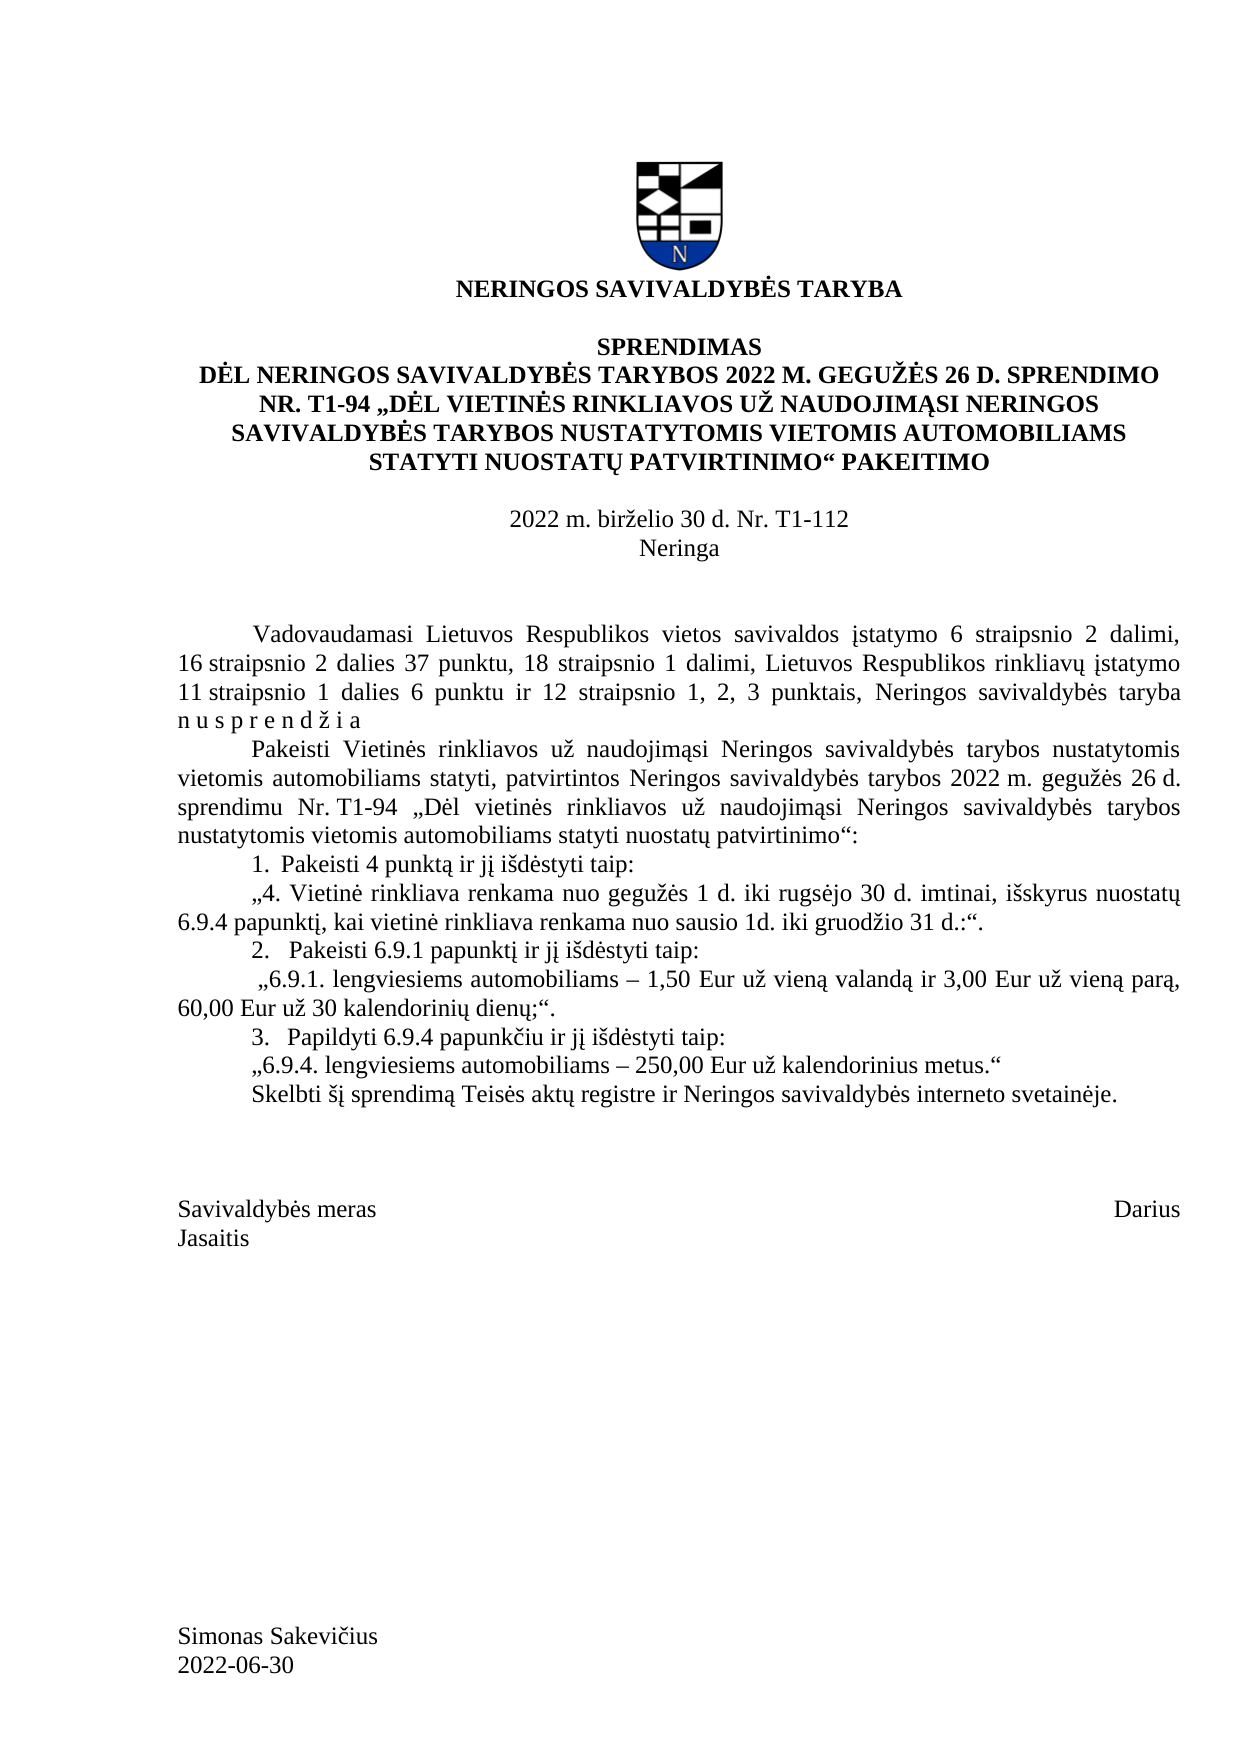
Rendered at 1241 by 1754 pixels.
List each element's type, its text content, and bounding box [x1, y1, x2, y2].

text Vadovaudamasi Lietuvos Respublikos vietos savivaldos įstatymo 6 straipsnio 2 dalimi, 16 straipsnio 2 dalies 37 punktu, 18 straipsnio 1 dalimi, Lietuvos Respublikos rinkliavų įstatymo 11 straipsnio 1 dalies 6 punktu ir 12 straipsnio 1, 2, 3 punktais, Neringos savivaldybės taryba nusprendžia [177, 619, 1181, 734]
text „6.9.4. lengviesiems automobiliams – 250,00 Eur už kalendorinius metus.“ [251, 1051, 1181, 1079]
text „4. Vietinė rinkliava renkama nuo gegužės 1 d. iki rugsėjo 30 d. imtinai, išskyrus nuostatų 6.9.4 papunktį, kai vietinė rinkliava renkama nuo sausio 1d. iki gruodžio 31 d.:“. [177, 878, 1181, 936]
text 2022 m. birželio 30 d. Nr. T1-112 [177, 504, 1181, 533]
text Skelbti šį sprendimą Teisės aktų registre ir Neringos savivaldybės interneto svetainėje. [177, 1079, 1181, 1108]
subtitle NERINGOS SAVIVALDYBĖS TARYBA [177, 274, 1181, 303]
text 3. Papildyti 6.9.4 papunkčiu ir jį išdėstyti taip: [251, 1022, 1181, 1051]
text 2. Pakeisti 6.9.1 papunktį ir jį išdėstyti taip: [251, 936, 1181, 964]
text „6.9.1. lengviesiems automobiliams – 1,50 Eur už vieną valandą ir 3,00 Eur už vieną parą, 60,00 Eur už 30 kalendorinių dienų;“. [177, 964, 1181, 1022]
text Pakeisti Vietinės rinkliavos už naudojimąsi Neringos savivaldybės tarybos nustatytomis vietomis automobiliams statyti, patvirtintos Neringos savivaldybės tarybos 2022 m. gegužės 26 d. sprendimu Nr. T1-94 „Dėl vietinės rinkliavos už naudojimąsi Neringos savivaldybės tarybos nustatytomis vietomis automobiliams statyti nuostatų patvirtinimo“: [177, 734, 1181, 849]
text Savivaldybės meras Darius Jasaitis [177, 1194, 1181, 1252]
text Neringa [177, 533, 1181, 562]
text 1. Pakeisti 4 punktą ir jį išdėstyti taip: [251, 849, 1181, 878]
text DĖL NERINGOS SAVIVALDYBĖS TARYBOS 2022 M. GEGUŽĖS 26 D. SPRENDIMO NR. T1-94 „DĖL VIETINĖS RINKLIAVOS UŽ NAUDOJIMĄSI NERINGOS SAVIVALDYBĖS TARYBOS NUSTATYTOMIS VIETOMIS AUTOMOBILIAMS STATYTI NUOSTATŲ PATVIRTINIMO“ PAKEITIMO [177, 361, 1181, 476]
subtitle SPRENDIMAS [177, 332, 1181, 361]
